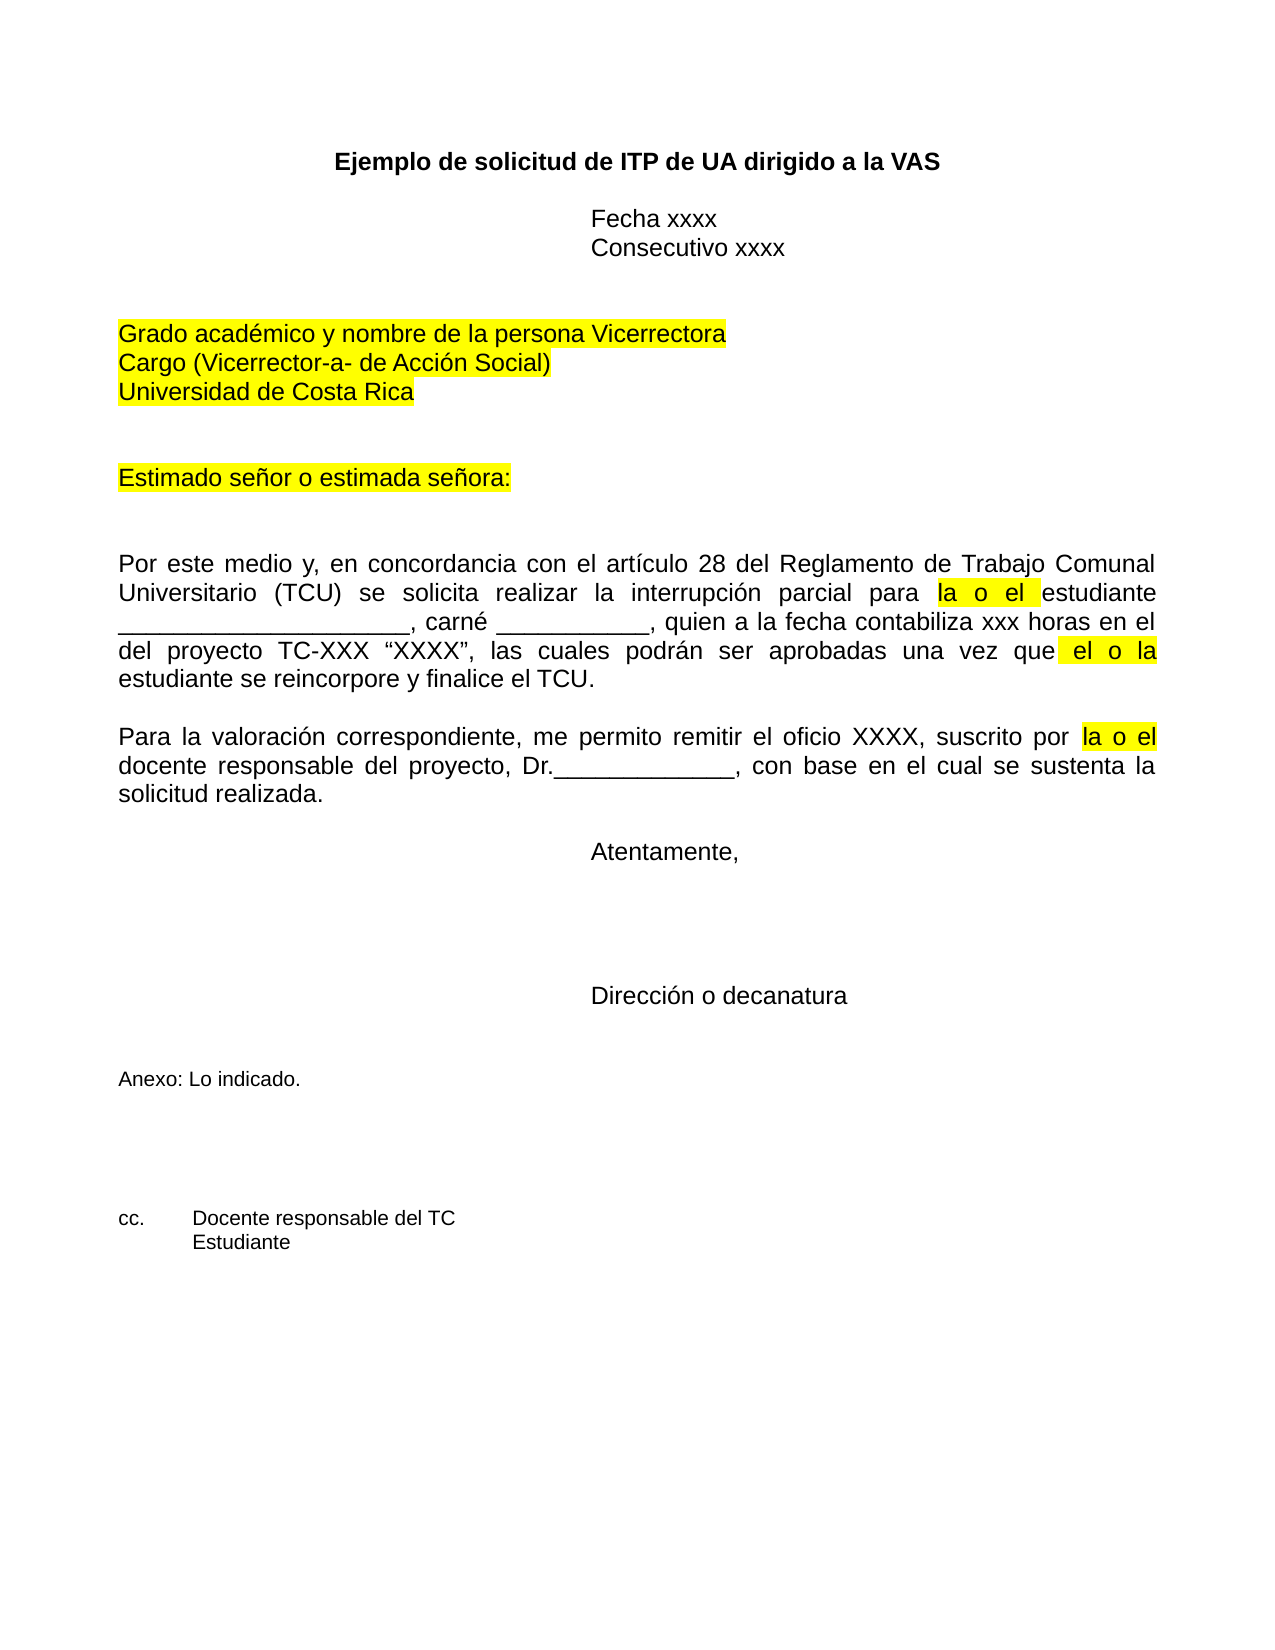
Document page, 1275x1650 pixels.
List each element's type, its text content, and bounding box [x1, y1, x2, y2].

text Ejemplo de solicitud de ITP de UA dirigido a la VAS [118, 147, 1157, 176]
text Atentamente, [591, 837, 1157, 866]
text Dirección o decanatura [591, 981, 1157, 1009]
text Por este medio y, en concordancia con el artículo 28 del Reglamento de Trabajo Comunal Universitario (TCU) se solicita realizar la interrupción parcial para la o el estudiante _____________________, carné ___________, quien a la fecha contabiliza xxx horas en el del proyecto TC-XXX “XXXX”, las cuales podrán ser aprobadas una vez que el o la estudiante se reincorpore y finalice el TCU. [118, 549, 1157, 693]
text Universidad de Costa Rica [118, 377, 1157, 406]
text Para la valoración correspondiente, me permito remitir el oficio XXXX, suscrito por la o el docente responsable del proyecto, Dr._____________, con base en el cual se sustenta la solicitud realizada. [118, 722, 1157, 808]
text Fecha xxxx [591, 204, 1157, 233]
text Anexo: Lo indicado. [118, 1067, 1157, 1091]
text Grado académico y nombre de la persona Vicerrectora [118, 319, 1157, 348]
text Cargo (Vicerrector-a- de Acción Social) [118, 348, 1157, 377]
text Estudiante [118, 1230, 1157, 1254]
text cc. Docente responsable del TC [118, 1206, 1157, 1230]
text Consecutivo xxxx [591, 233, 1157, 262]
text Estimado señor o estimada señora: [118, 463, 1157, 492]
